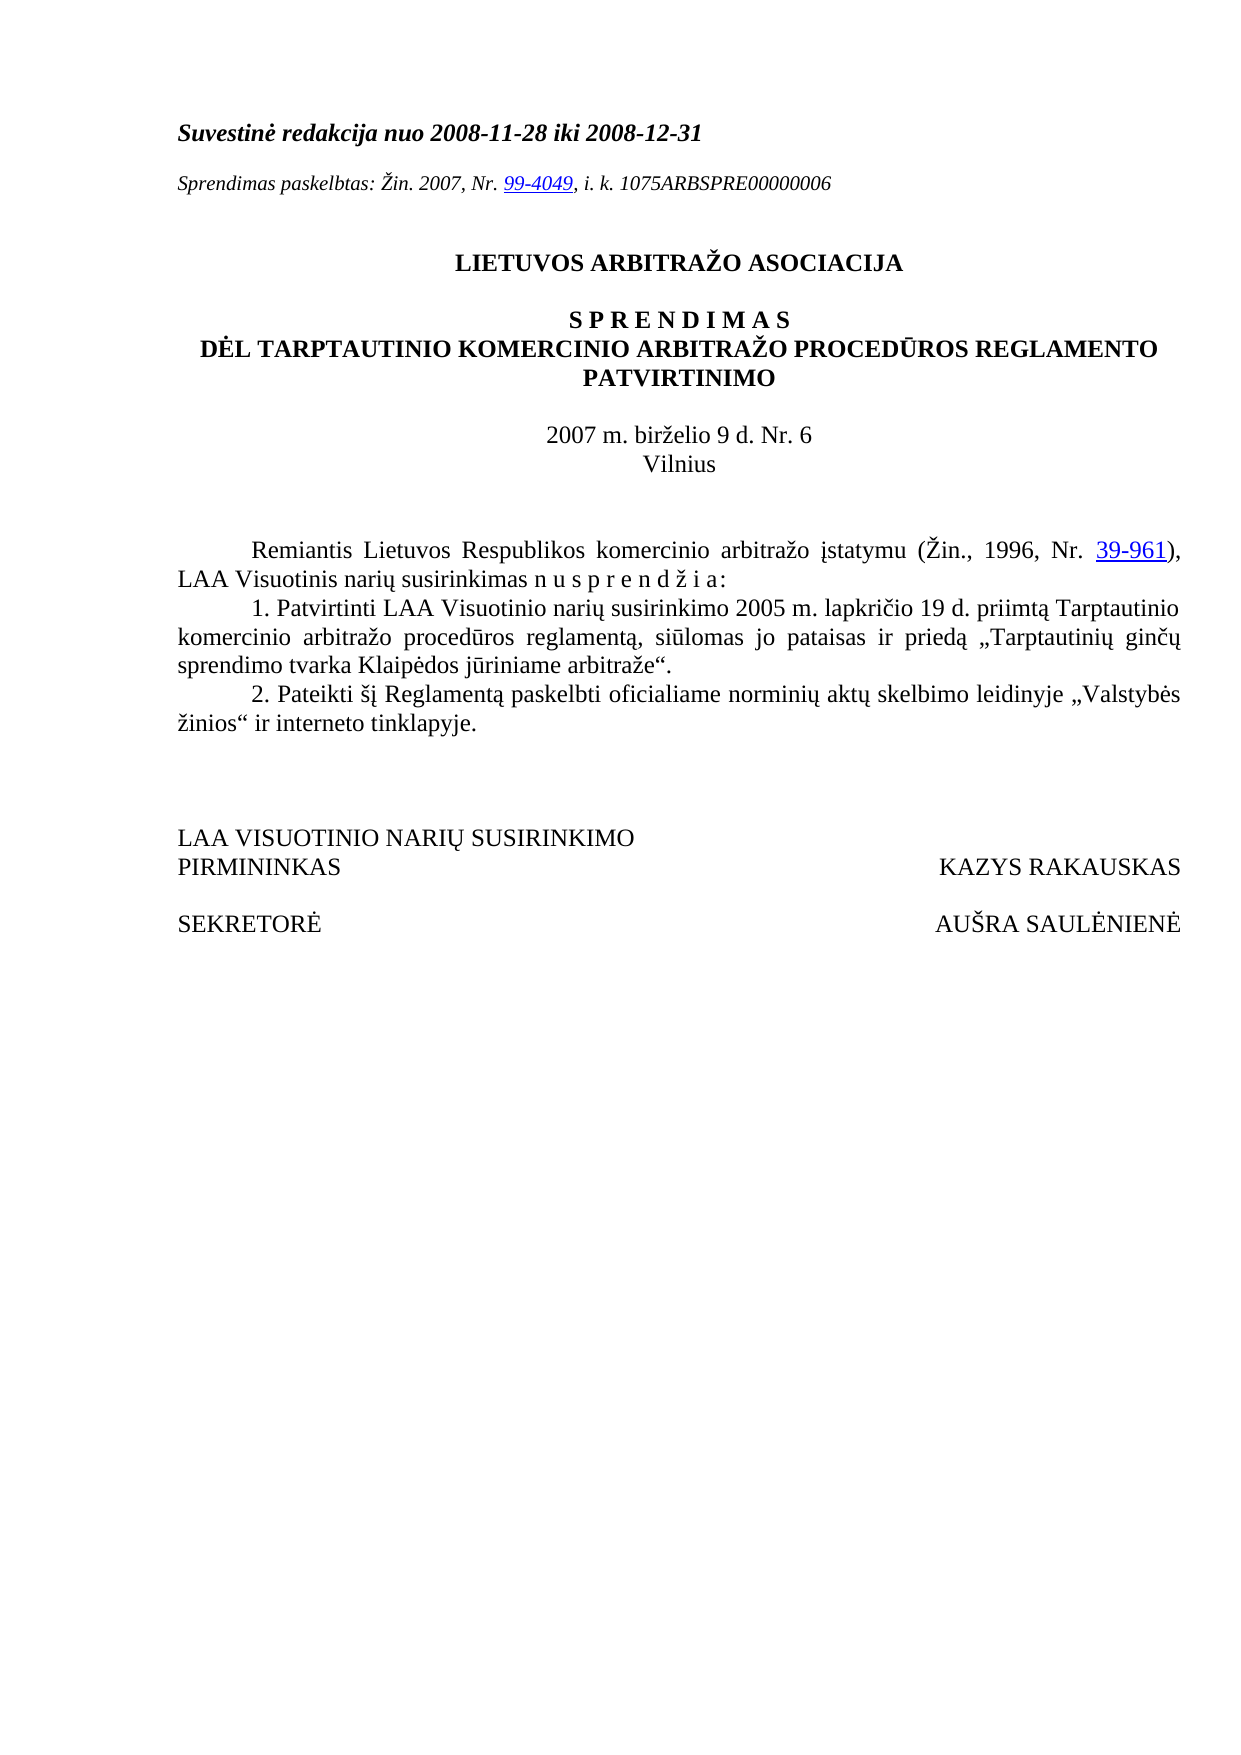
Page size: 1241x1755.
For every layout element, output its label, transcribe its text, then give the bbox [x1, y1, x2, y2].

text LAA VISUOTINIO NARIŲ SUSIRINKIMO [177, 823, 1181, 852]
text Remiantis Lietuvos Respublikos komercinio arbitražo įstatymu (Žin., 1996, Nr. 39-961), LAA Visuotinis narių susirinkimas nusprendžia: [177, 535, 1181, 593]
text PIRMININKAS KAZYS RAKAUSKAS [177, 852, 1181, 880]
text LIETUVOS ARBITRAŽO ASOCIACIJA [177, 248, 1181, 277]
text Sprendimas paskelbtas: Žin. 2007, Nr. 99-4049, i. k. 1075ARBSPRE00000006 [177, 171, 1181, 195]
text SEKRETORĖ AUŠRA SAULĖNIENĖ [177, 909, 1181, 938]
text 2. Pateikti šį Reglamentą paskelbti oficialiame norminių aktų skelbimo leidinyje „Valstybės žinios“ ir interneto tinklapyje. [177, 679, 1181, 737]
text DĖL TARPTAUTINIO KOMERCINIO ARBITRAŽO PROCEDŪROS REGLAMENTO PATVIRTINIMO [177, 334, 1181, 392]
text Vilnius [177, 449, 1181, 478]
text Suvestinė redakcija nuo 2008-11-28 iki 2008-12-31 [177, 118, 1181, 147]
text 2007 m. birželio 9 d. Nr. 6 [177, 420, 1181, 449]
text S P R E N D I M A S [177, 305, 1181, 334]
text 1. Patvirtinti LAA Visuotinio narių susirinkimo 2005 m. lapkričio 19 d. priimtą Tarptautinio komercinio arbitražo procedūros reglamentą, siūlomas jo pataisas ir priedą „Tarptautinių ginčų sprendimo tvarka Klaipėdos jūriniame arbitraže“. [177, 593, 1181, 679]
